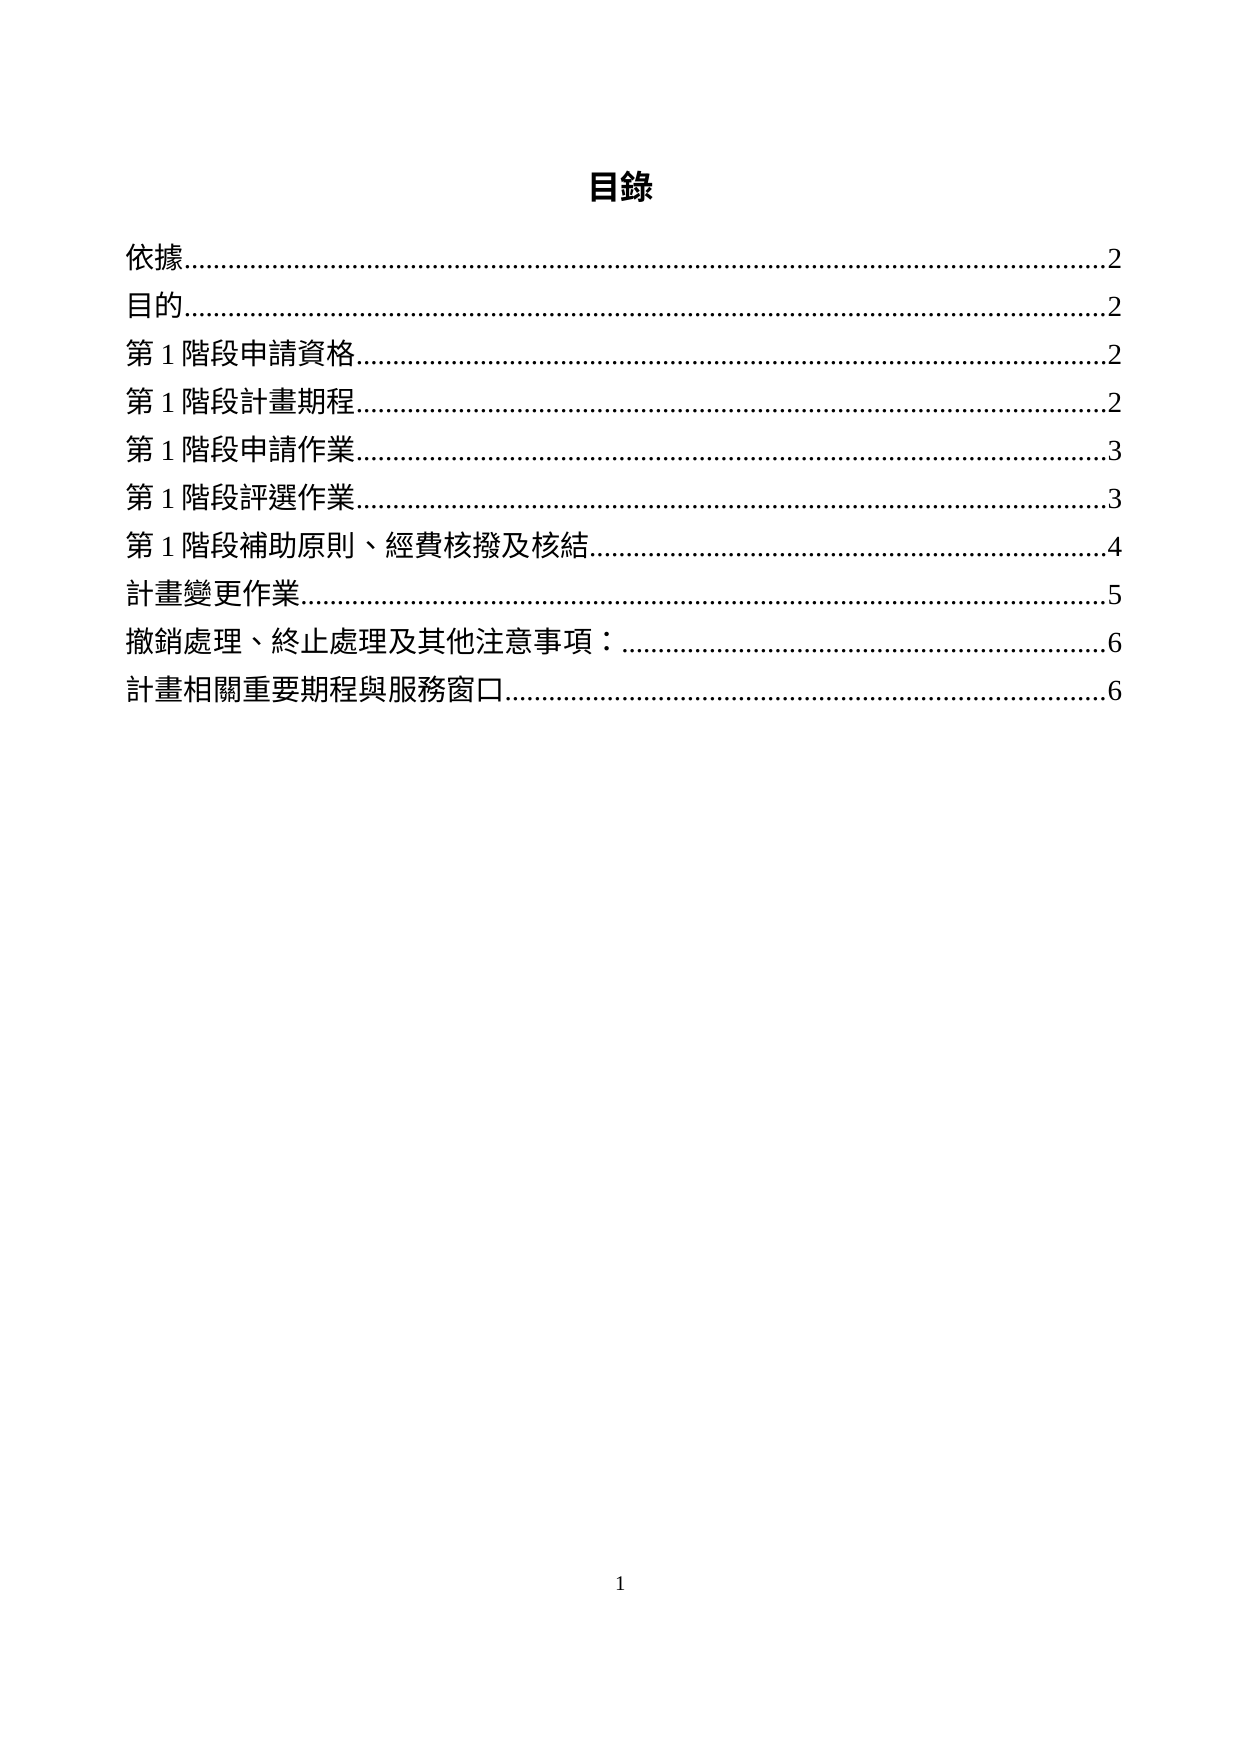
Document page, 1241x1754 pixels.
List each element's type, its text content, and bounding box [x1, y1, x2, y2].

text 第1階段補助原則、經費核撥及核結 4 [118, 518, 1122, 566]
text 目錄 [118, 145, 1122, 224]
text 撤銷處理、終止處理及其他注意事項： 6 [118, 614, 1122, 662]
text 第1階段申請作業 3 [118, 422, 1122, 470]
text 第1階段計畫期程 2 [118, 374, 1122, 422]
text 第1階段申請資格 2 [118, 326, 1122, 374]
text 目的 2 [118, 278, 1122, 326]
text 計畫相關重要期程與服務窗口 6 [118, 662, 1122, 710]
text 依據 2 [118, 231, 1122, 278]
text 計畫變更作業 5 [118, 566, 1122, 614]
text 第1階段評選作業 3 [118, 470, 1122, 518]
